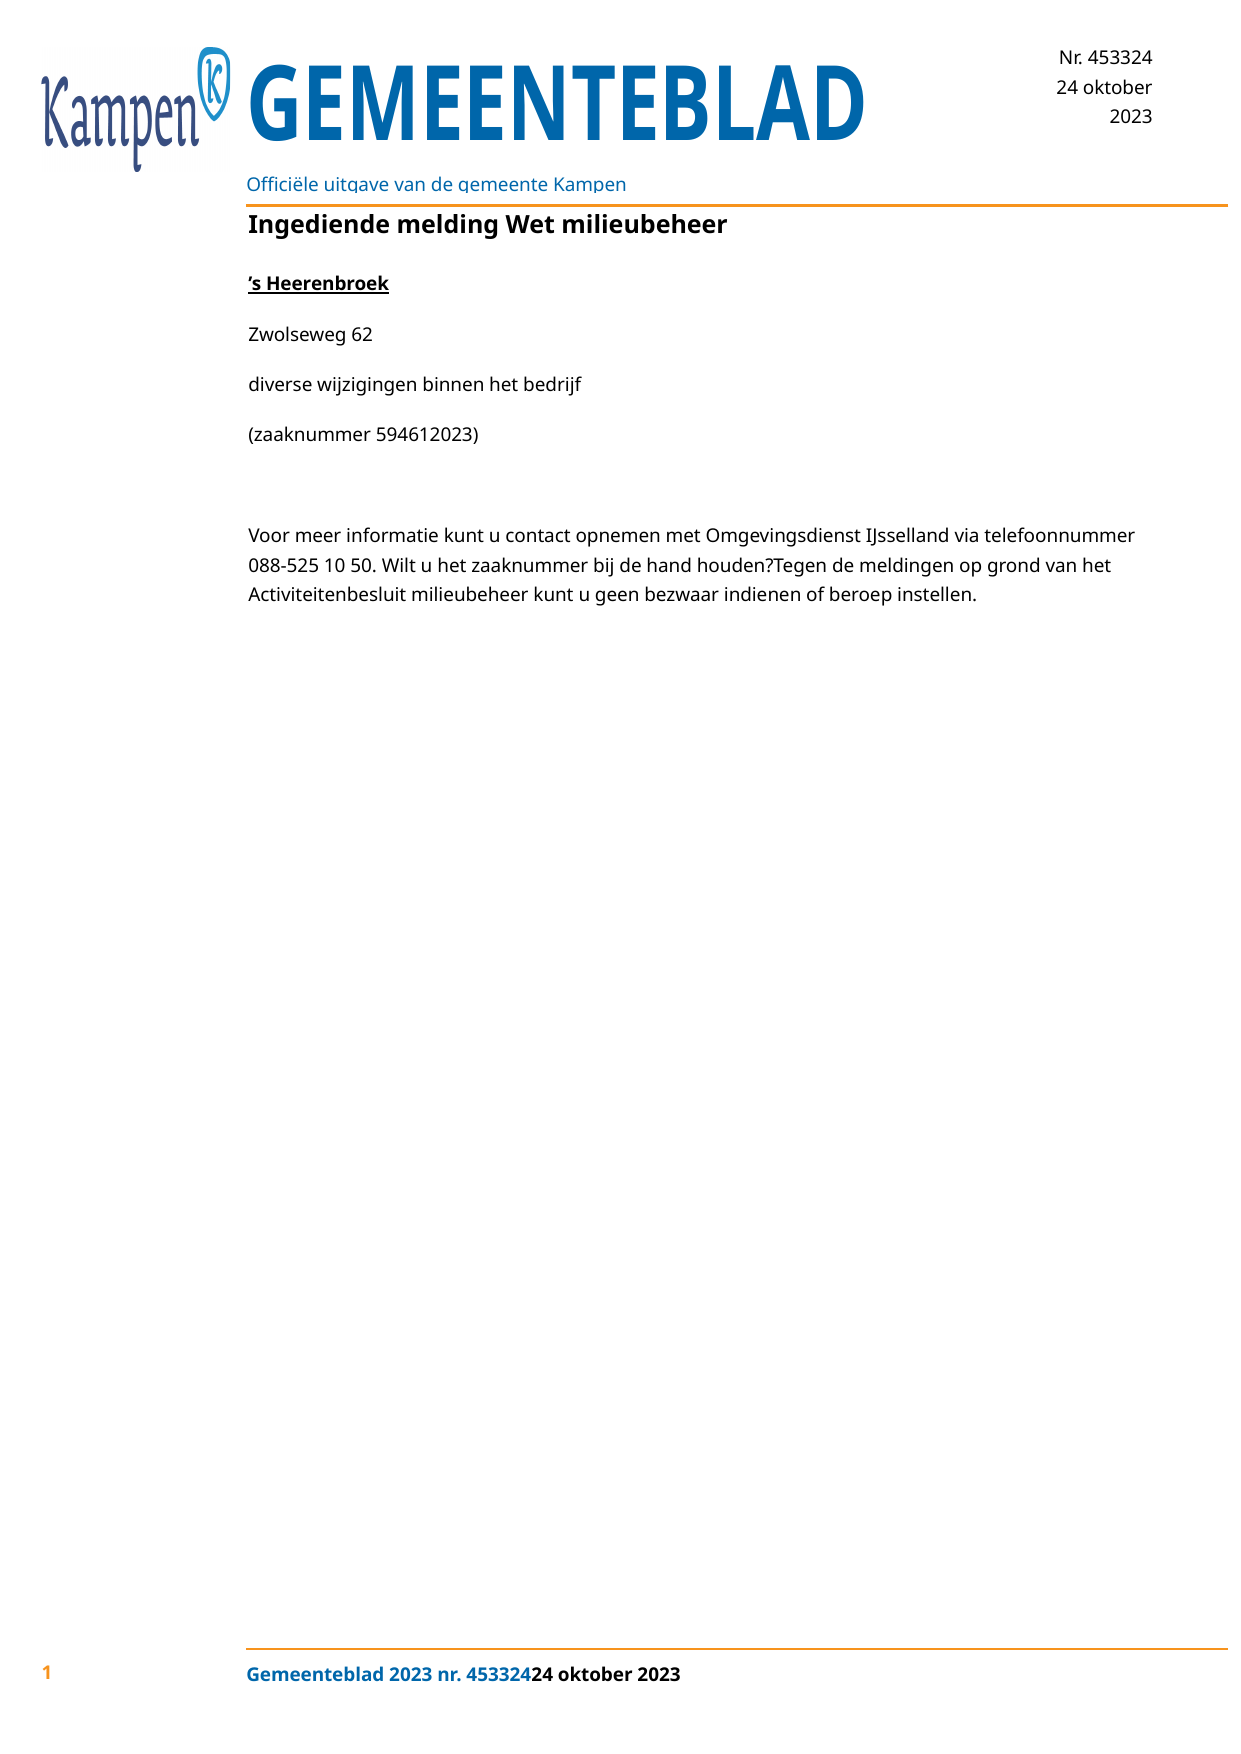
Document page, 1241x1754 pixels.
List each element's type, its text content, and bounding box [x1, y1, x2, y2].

picture [41, 47, 231, 172]
text ’s Heerenbroek [248, 270, 1152, 296]
text (zaaknummer 594612023) [248, 422, 1152, 447]
text Zwolseweg 62 [248, 321, 1152, 346]
text Ingediende melding Wet milieubeheer [248, 207, 1152, 241]
text diverse wijzigingen binnen het bedrijf [248, 371, 1152, 397]
text Voor meer informatie kunt u contact opnemen met Omgevingsdienst IJsselland via telefoonnummer 088-525 10 50. Wilt u het zaaknummer bij de hand houden?Tegen de meldingen op grond van het Activiteitenbesluit milieubeheer kunt u geen bezwaar indienen of beroep instellen. [248, 522, 1152, 607]
